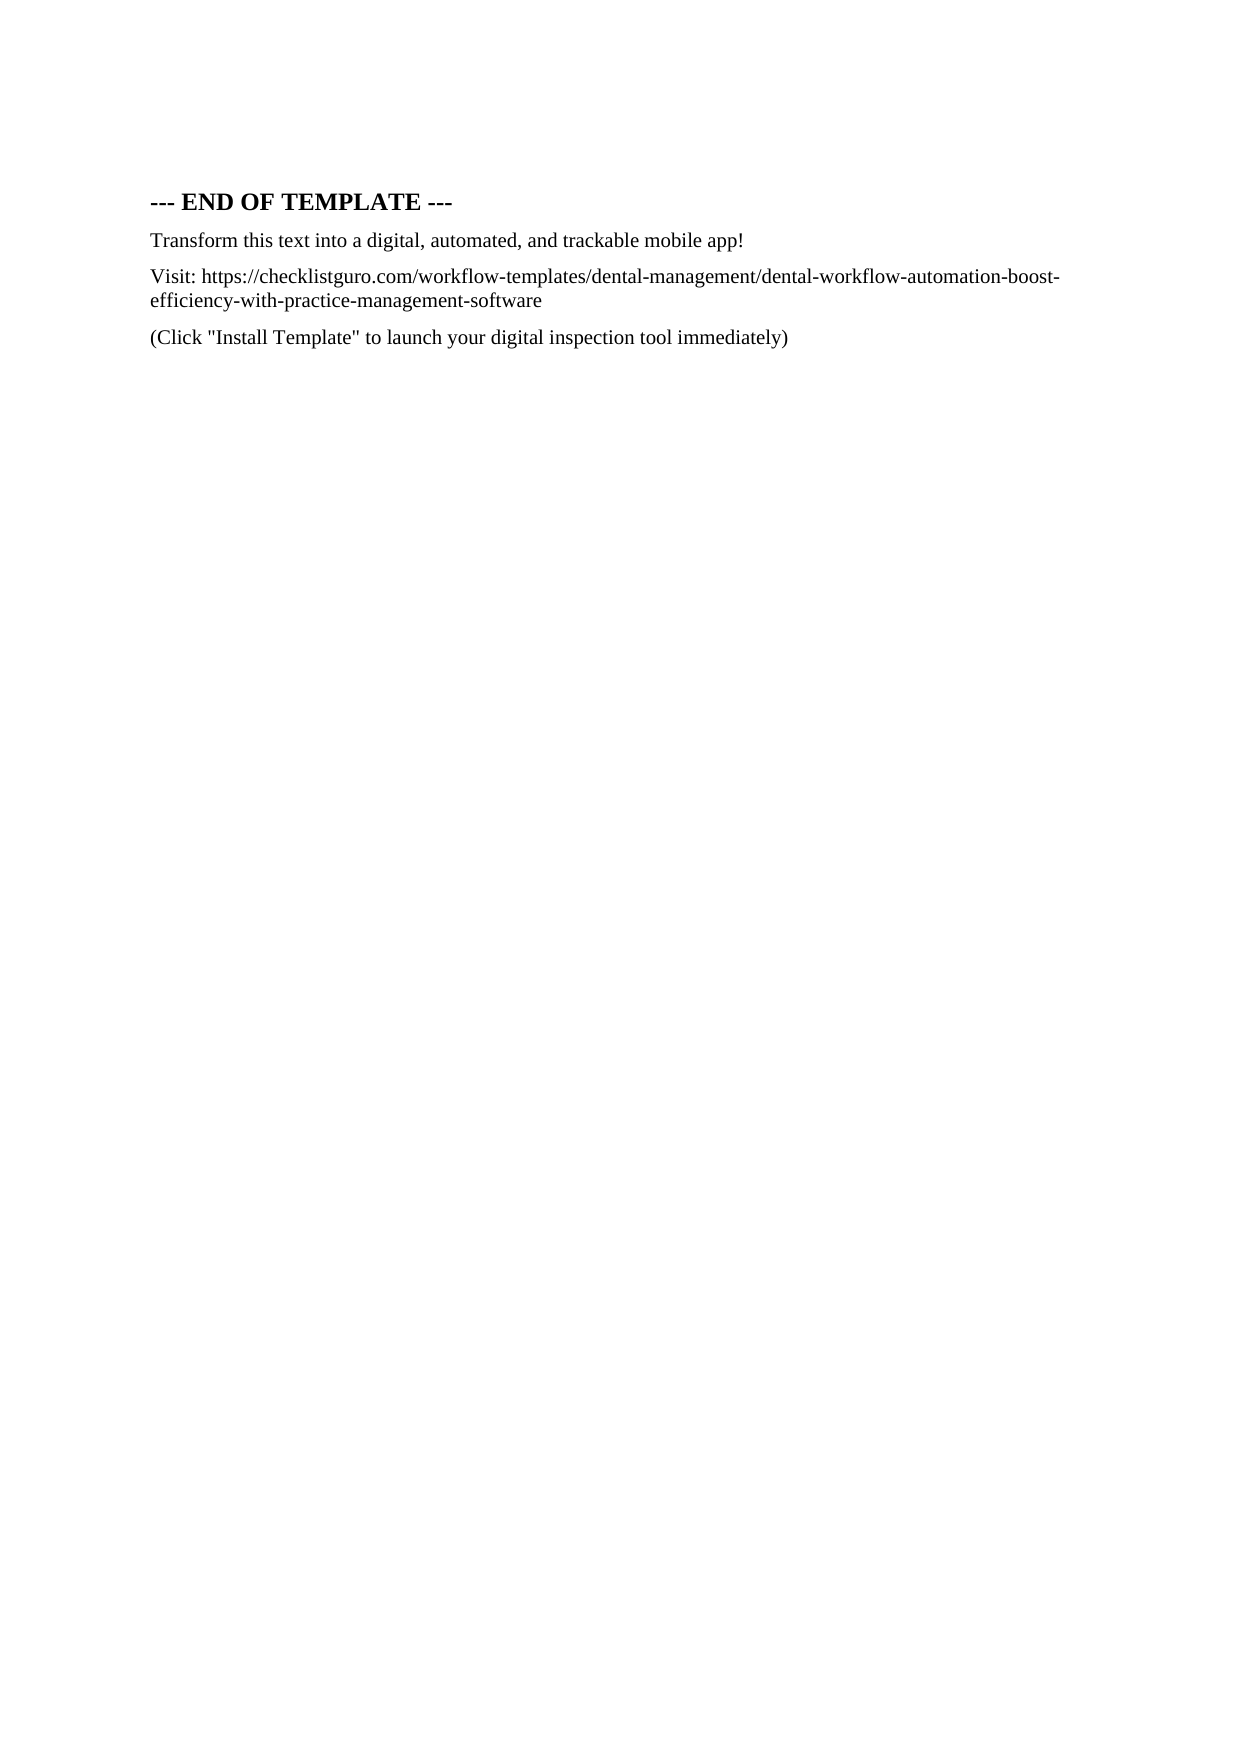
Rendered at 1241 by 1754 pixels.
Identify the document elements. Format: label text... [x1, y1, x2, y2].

text Transform this text into a digital, automated, and trackable mobile app! [150, 228, 1090, 252]
text (Click "Install Template" to launch your digital inspection tool immediately) [150, 325, 1090, 349]
text Visit: https://checklistguro.com/workflow-templates/dental-management/dental-workflow-automation-boost-efficiency-with-practice-management-software [150, 264, 1090, 312]
text --- END OF TEMPLATE --- [150, 187, 1090, 215]
